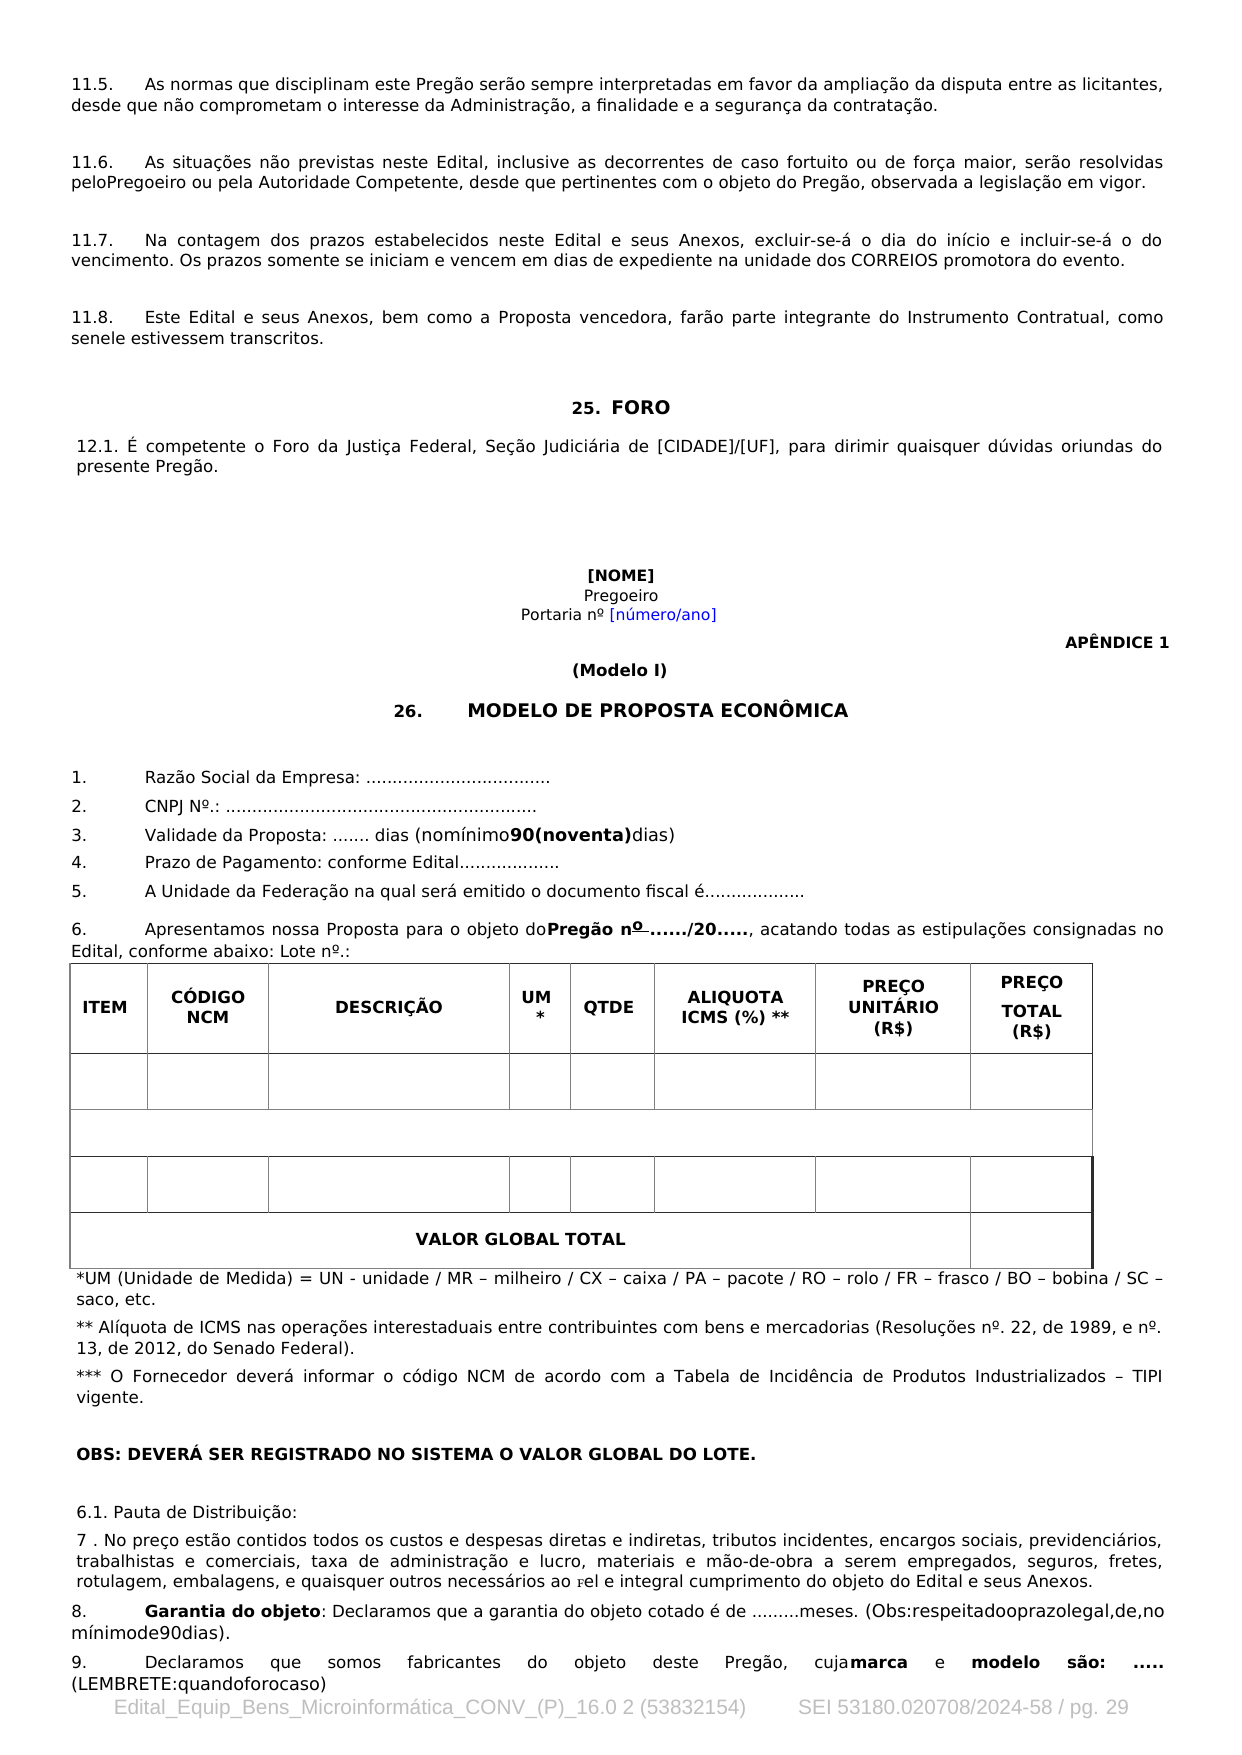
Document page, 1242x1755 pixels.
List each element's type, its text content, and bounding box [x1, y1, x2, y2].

text Portaria nº [número/ano] [71, 606, 1166, 624]
table_header UM * [510, 964, 570, 1053]
table_cell [971, 1054, 1092, 1109]
text Pregoeiro [71, 587, 1171, 605]
text 6.1. Pauta de Distribuição: [76, 1503, 1165, 1522]
table_cell [971, 1213, 1091, 1268]
text ** Alíquota de ICMS nas operações interestaduais entre contribuintes com bens e mercadorias (Resoluções nº. 22, de 1989, e nº. 13, de 2012, do Senado Federal). [76, 1318, 1165, 1358]
table_header QTDE [571, 964, 654, 1053]
table_cell [148, 1157, 268, 1212]
table_cell [571, 1157, 654, 1212]
text *UM (Unidade de Medida) = UN - unidade / MR – milheiro / CX – caixa / PA – pacote / RO – rolo / FR – frasco / BO – bobina / SC – saco, etc. [76, 1269, 1165, 1309]
table_cell [148, 1054, 268, 1109]
table_cell [816, 1054, 970, 1109]
table_cell VALOR GLOBAL TOTAL [71, 1213, 970, 1268]
list As situações não previstas neste Edital, inclusive as decorrentes de caso fortuito ou de força maior, serão resolvidas peloPregoeiro ou pela Autoridade Competente, desde que pertinentes com o objeto do Pregão, observada a legislação em vigor. [71, 153, 1165, 193]
table_cell [816, 1157, 970, 1212]
text *** O Fornecedor deverá informar o código NCM de acordo com a Tabela de Incidência de Produtos Industrializados – TIPI vigente. [76, 1367, 1165, 1407]
table_header ITEM [71, 964, 147, 1053]
list Declaramos que somos fabricantes do objeto deste Pregão, cujamarca e modelo são: .....(LEMBRETE:quandoforocaso) [71, 1652, 1165, 1694]
table_cell [510, 1054, 570, 1109]
text APÊNDICE 1 (Modelo I) [572, 634, 1171, 680]
table_cell [571, 1054, 654, 1109]
table_header PREÇO TOTAL (R$) [971, 964, 1092, 1053]
table_header CÓDIGO NCM [148, 964, 268, 1053]
table_header ALIQUOTA ICMS (%) ** [655, 964, 815, 1053]
list Na contagem dos prazos estabelecidos neste Edital e seus Anexos, excluir-se-á o dia do início e incluir-se-á o do vencimento. Os prazos somente se iniciam e vencem em dias de expediente na unidade dos CORREIOS promotora do evento. [71, 230, 1165, 271]
list A Unidade da Federação na qual será emitido o documento fiscal é................... [71, 882, 1165, 901]
list Prazo de Pagamento: conforme Edital................... [71, 853, 1165, 873]
table_header PREÇO UNITÁRIO (R$) [816, 964, 970, 1053]
table_cell [269, 1157, 509, 1212]
table_cell [71, 1110, 1092, 1156]
table_header DESCRIÇÃO [269, 964, 509, 1053]
table_cell [510, 1157, 570, 1212]
table_cell [655, 1054, 815, 1109]
list Garantia do objeto: Declaramos que a garantia do objeto cotado é de .........meses. (Obs:respeitadooprazolegal,de,no mínimode90dias). [71, 1601, 1165, 1643]
text [NOME] [71, 567, 1171, 586]
table_cell [655, 1157, 815, 1212]
list Validade da Proposta: ....... dias (nomínimo90(noventa)dias) [71, 825, 1165, 845]
list As normas que disciplinam este Pregão serão sempre interpretadas em favor da ampliação da disputa entre as licitantes, desde que não comprometam o interesse da Administração, a finalidade e a segurança da contratação. [71, 75, 1165, 115]
table_cell [971, 1157, 1091, 1212]
table_cell [71, 1157, 147, 1212]
text 7 . No preço estão contidos todos os custos e despesas diretas e indiretas, tributos incidentes, encargos sociais, previdenciários, trabalhistas e comerciais, taxa de administração e lucro, materiais e mão-de-obra a serem empregados, seguros, fretes, rotulagem, embalagens, e quaisquer outros necessários ao el e integral cumprimento do objeto do Edital e seus Anexos. [76, 1531, 1165, 1592]
list Razão Social da Empresa: ................................... [71, 768, 1165, 788]
text OBS: DEVERÁ SER REGISTRADO NO SISTEMA O VALOR GLOBAL DO LOTE. [76, 1445, 1171, 1464]
table_cell [71, 1054, 147, 1109]
subtitle MODELO DE PROPOSTA ECONÔMICA [78, 700, 1164, 722]
subtitle FORO [77, 397, 1165, 419]
list CNPJ Nº.: ........................................................... [71, 797, 1165, 816]
list Este Edital e seus Anexos, bem como a Proposta vencedora, farão parte integrante do Instrumento Contratual, como senele estivessem transcritos. [71, 308, 1165, 348]
list Apresentamos nossa Proposta para o objeto doPregão no ....../20....., acatando todas as estipulações consignadas no Edital, conforme abaixo: Lote nº.: [71, 915, 1165, 961]
table_cell [269, 1054, 509, 1109]
text 12.1. É competente o Foro da Justiça Federal, Seção Judiciária de [CIDADE]/[UF], para dirimir quaisquer dúvidas oriundas do presente Pregão. [76, 436, 1165, 477]
